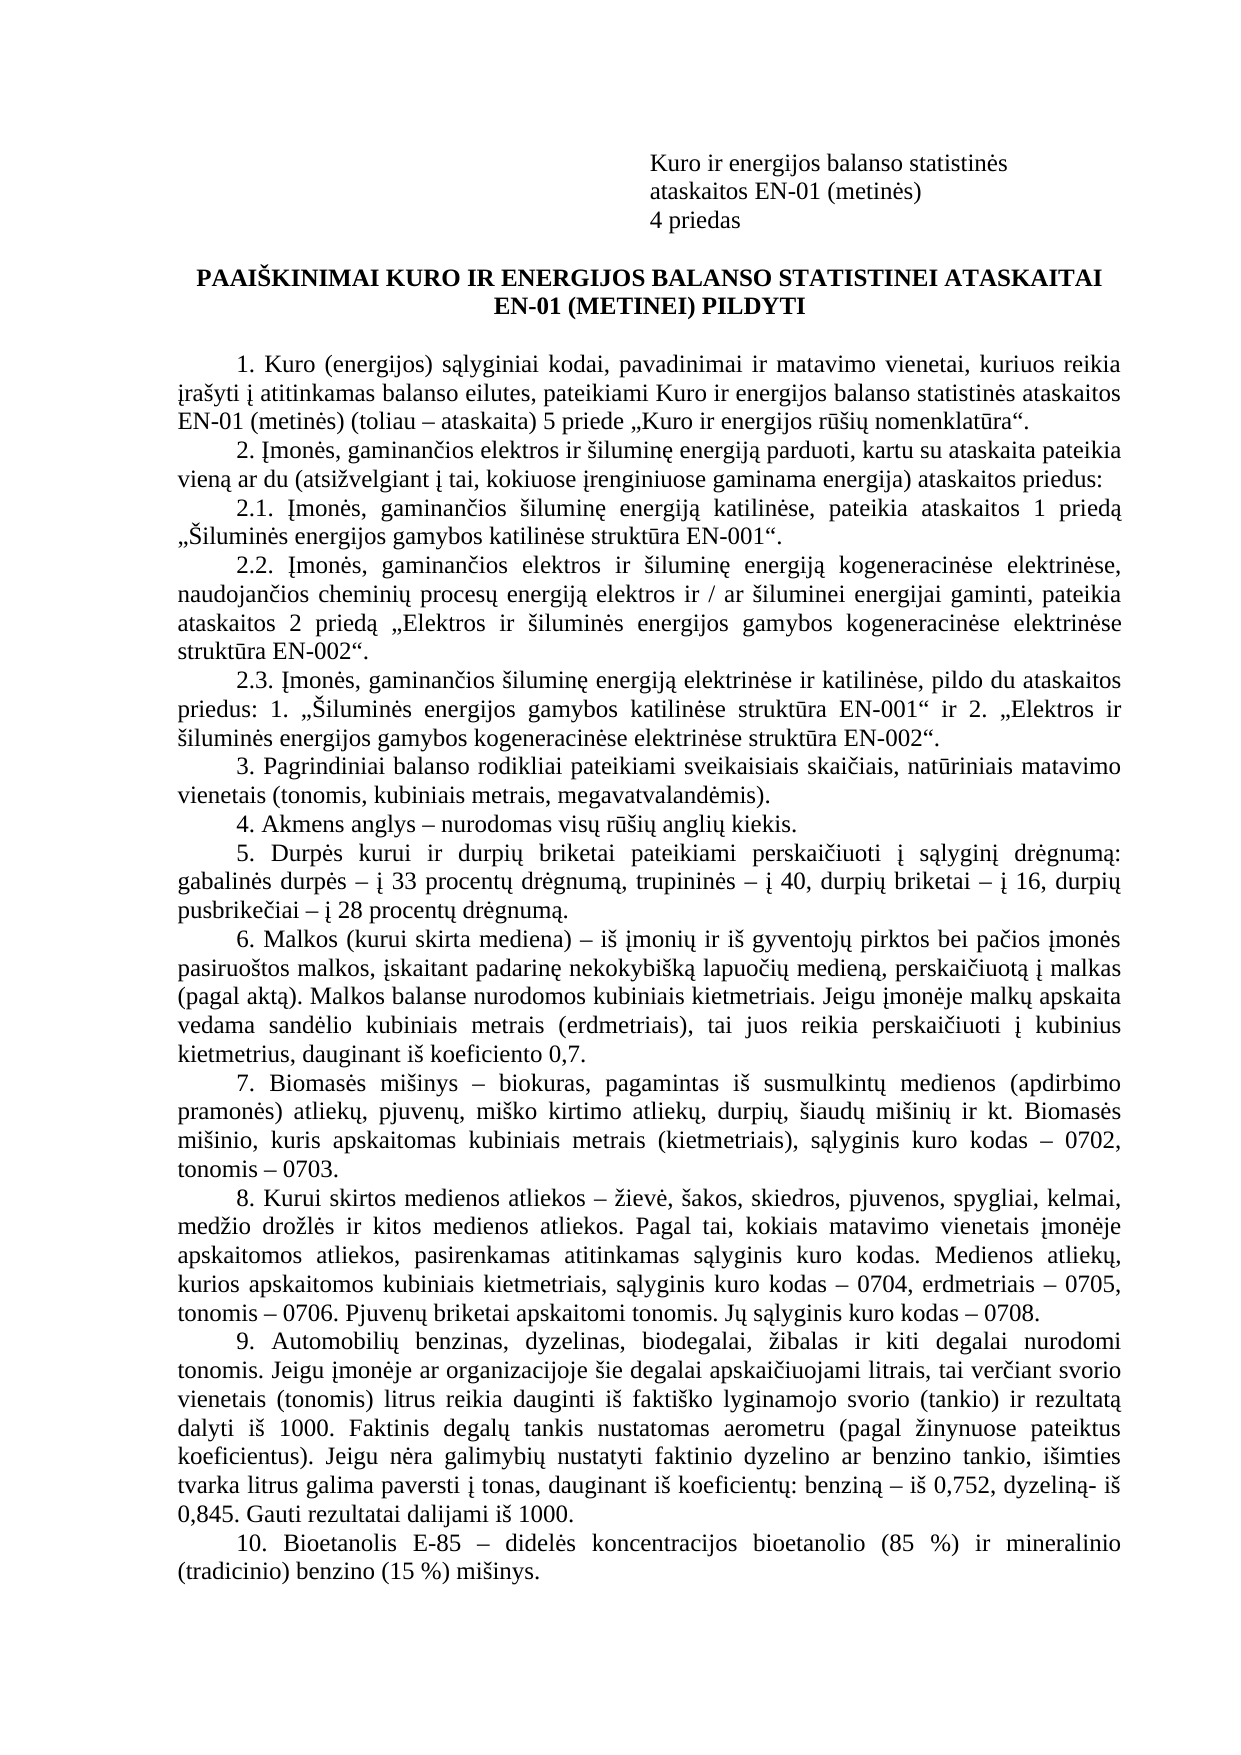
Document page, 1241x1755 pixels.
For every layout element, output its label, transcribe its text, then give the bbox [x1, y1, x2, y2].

text 4. Akmens anglys – nurodomas visų rūšių anglių kiekis. [177, 809, 1122, 838]
text 7. Biomasės mišinys – biokuras, pagamintas iš susmulkintų medienos (apdirbimo pramonės) atliekų, pjuvenų, miško kirtimo atliekų, durpių, šiaudų mišinių ir kt. Biomasės mišinio, kuris apskaitomas kubiniais metrais (kietmetriais), sąlyginis kuro kodas – 0702, tonomis – 0703. [177, 1068, 1122, 1183]
text 2.1. Įmonės, gaminančios šiluminę energiją katilinėse, pateikia ataskaitos 1 priedą „Šiluminės energijos gamybos katilinėse struktūra EN-001“. [177, 493, 1122, 550]
text 6. Malkos (kurui skirta mediena) – iš įmonių ir iš gyventojų pirktos bei pačios įmonės pasiruoštos malkos, įskaitant padarinę nekokybišką lapuočių medieną, perskaičiuotą į malkas (pagal aktą). Malkos balanse nurodomos kubiniais kietmetriais. Jeigu įmonėje malkų apskaita vedama sandėlio kubiniais metrais (erdmetriais), tai juos reikia perskaičiuoti į kubinius kietmetrius, dauginant iš koeficiento 0,7. [177, 924, 1122, 1068]
text PAAIŠKINIMAI KURO IR ENERGIJOS BALANSO STATISTINEI ATASKAITAI EN-01 (METINEI) PILDYTI [177, 263, 1122, 320]
text 3. Pagrindiniai balanso rodikliai pateikiami sveikaisiais skaičiais, natūriniais matavimo vienetais (tonomis, kubiniais metrais, megavatvalandėmis). [177, 751, 1122, 809]
text 4 priedas [649, 205, 1122, 234]
text 2.2. Įmonės, gaminančios elektros ir šiluminę energiją kogeneracinėse elektrinėse, naudojančios cheminių procesų energiją elektros ir / ar šiluminei energijai gaminti, pateikia ataskaitos 2 priedą „Elektros ir šiluminės energijos gamybos kogeneracinėse elektrinėse struktūra EN-002“. [177, 550, 1122, 665]
text 2.3. Įmonės, gaminančios šiluminę energiją elektrinėse ir katilinėse, pildo du ataskaitos priedus: 1. „Šiluminės energijos gamybos katilinėse struktūra EN-001“ ir 2. „Elektros ir šiluminės energijos gamybos kogeneracinėse elektrinėse struktūra EN-002“. [177, 665, 1122, 751]
text 2. Įmonės, gaminančios elektros ir šiluminę energiją parduoti, kartu su ataskaita pateikia vieną ar du (atsižvelgiant į tai, kokiuose įrenginiuose gaminama energija) ataskaitos priedus: [177, 435, 1122, 493]
text 8. Kurui skirtos medienos atliekos – žievė, šakos, skiedros, pjuvenos, spygliai, kelmai, medžio drožlės ir kitos medienos atliekos. Pagal tai, kokiais matavimo vienetais įmonėje apskaitomos atliekos, pasirenkamas atitinkamas sąlyginis kuro kodas. Medienos atliekų, kurios apskaitomos kubiniais kietmetriais, sąlyginis kuro kodas – 0704, erdmetriais – 0705, tonomis – 0706. Pjuvenų briketai apskaitomi tonomis. Jų sąlyginis kuro kodas – 0708. [177, 1183, 1122, 1326]
text 10. Bioetanolis E-85 – didelės koncentracijos bioetanolio (85 %) ir mineralinio (tradicinio) benzino (15 %) mišinys. [177, 1528, 1122, 1585]
text 1. Kuro (energijos) sąlyginiai kodai, pavadinimai ir matavimo vienetai, kuriuos reikia įrašyti į atitinkamas balanso eilutes, pateikiami Kuro ir energijos balanso statistinės ataskaitos EN-01 (metinės) (toliau – ataskaita) 5 priede „Kuro ir energijos rūšių nomenklatūra“. [177, 349, 1122, 435]
text 9. Automobilių benzinas, dyzelinas, biodegalai, žibalas ir kiti degalai nurodomi tonomis. Jeigu įmonėje ar organizacijoje šie degalai apskaičiuojami litrais, tai verčiant svorio vienetais (tonomis) litrus reikia dauginti iš faktiško lyginamojo svorio (tankio) ir rezultatą dalyti iš 1000. Faktinis degalų tankis nustatomas aerometru (pagal žinynuose pateiktus koeficientus). Jeigu nėra galimybių nustatyti faktinio dyzelino ar benzino tankio, išimties tvarka litrus galima paversti į tonas, dauginant iš koeficientų: benziną – iš 0,752, dyzeliną- iš 0,845. Gauti rezultatai dalijami iš 1000. [177, 1326, 1122, 1528]
text ataskaitos EN-01 (metinės) [649, 176, 1122, 205]
text 5. Durpės kurui ir durpių briketai pateikiami perskaičiuoti į sąlyginį drėgnumą: gabalinės durpės – į 33 procentų drėgnumą, trupininės – į 40, durpių briketai – į 16, durpių pusbrikečiai – į 28 procentų drėgnumą. [177, 838, 1122, 924]
text Kuro ir energijos balanso statistinės [649, 148, 1122, 176]
